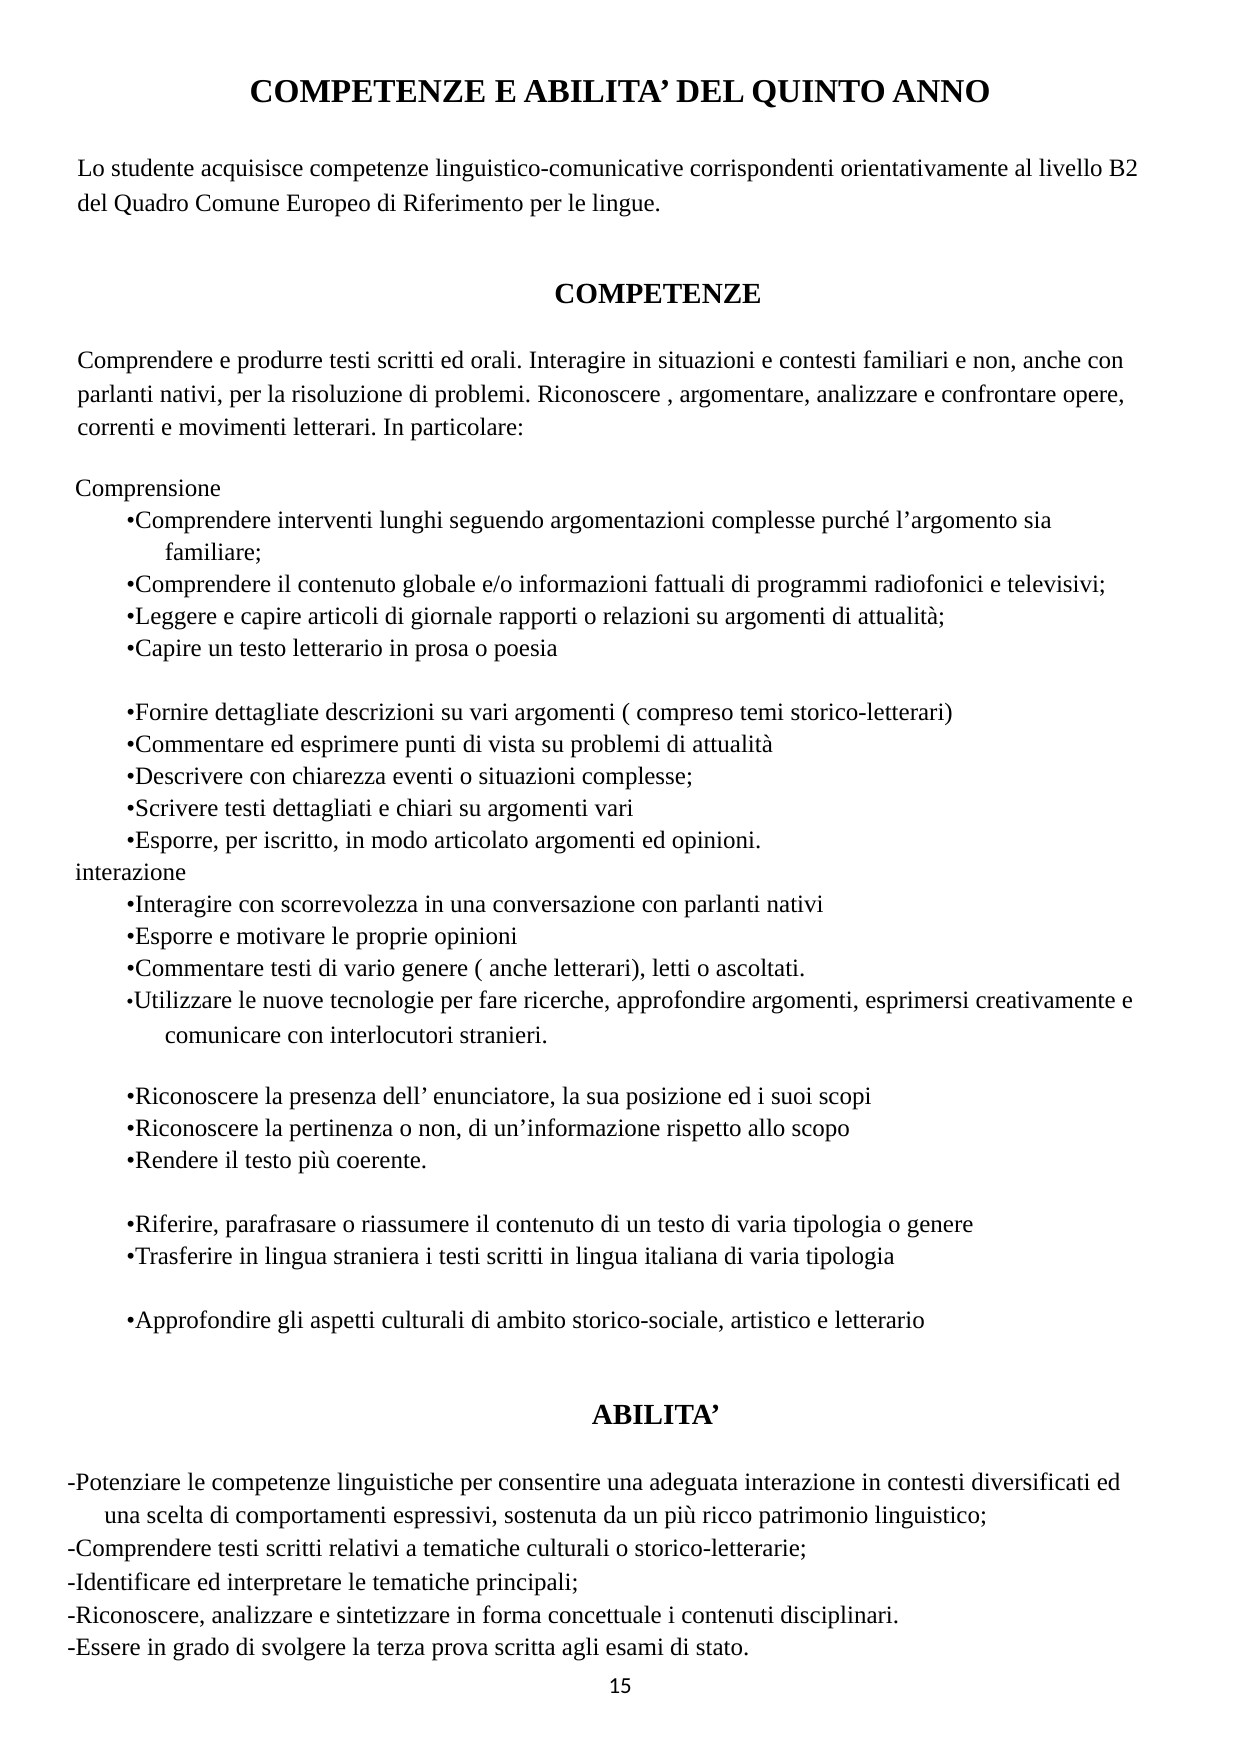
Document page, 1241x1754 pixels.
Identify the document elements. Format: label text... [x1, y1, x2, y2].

list Esporre, per iscritto, in modo articolato argomenti ed opinioni. [126, 825, 1165, 854]
text Lo studente acquisisce competenze linguistico-comunicative corrispondenti orientativamente al livello B2 del Quadro Comune Europeo di Riferimento per le lingue. [77, 153, 1165, 217]
list Rendere il testo più coerente. [126, 1145, 1165, 1174]
text Comprensione [75, 473, 1165, 502]
list Scrivere testi dettagliati e chiari su argomenti vari [126, 793, 1165, 822]
text COMPETENZE [554, 276, 1165, 309]
list Comprendere il contenuto globale e/o informazioni fattuali di programmi radiofonici e televisivi; [126, 569, 1165, 598]
list Comprendere testi scritti relativi a tematiche culturali o storico-letterarie; [67, 1533, 1165, 1562]
list Riconoscere la presenza dell’ enunciatore, la sua posizione ed i suoi scopi [126, 1081, 1165, 1109]
list Comprendere interventi lunghi seguendo argomentazioni complesse purché l’argomento sia familiare; [126, 505, 1081, 566]
list Commentare testi di vario genere ( anche letterari), letti o ascoltati. [126, 953, 1165, 982]
list Esporre e motivare le proprie opinioni [126, 921, 1165, 950]
list Riferire, parafrasare o riassumere il contenuto di un testo di varia tipologia o genere [126, 1209, 1165, 1238]
list Potenziare le competenze linguistiche per consentire una adeguata interazione in contesti diversificati ed una scelta di comportamenti espressivi, sostenuta da un più ricco patrimonio linguistico; [67, 1467, 1138, 1529]
list Capire un testo letterario in prosa o poesia [126, 633, 1165, 662]
list Approfondire gli aspetti culturali di ambito storico-sociale, artistico e letterario [126, 1305, 1165, 1334]
list Trasferire in lingua straniera i testi scritti in lingua italiana di varia tipologia [126, 1241, 1165, 1270]
list Riconoscere la pertinenza o non, di un’informazione rispetto allo scopo [126, 1113, 1165, 1142]
list Utilizzare le nuove tecnologie per fare ricerche, approfondire argomenti, esprimersi creativamente e comunicare con interlocutori stranieri. [126, 986, 1165, 1049]
list Interagire con scorrevolezza in una conversazione con parlanti nativi [126, 889, 1165, 918]
text Comprendere e produrre testi scritti ed orali. Interagire in situazioni e contesti familiari e non, anche con parlanti nativi, per la risoluzione di problemi. Riconoscere , argomentare, analizzare e confrontare opere, correnti e movimenti letterari. In particolare: [77, 345, 1125, 441]
list Identificare ed interpretare le tematiche principali; [67, 1567, 1165, 1596]
text ABILITA’ [592, 1397, 1165, 1431]
text 15 [67, 1671, 1173, 1699]
text interazione [75, 857, 1165, 886]
text COMPETENZE E ABILITA’ DEL QUINTO ANNO [67, 72, 1173, 110]
list Leggere e capire articoli di giornale rapporti o relazioni su argomenti di attualità; [126, 601, 1165, 629]
list Commentare ed esprimere punti di vista su problemi di attualità [126, 729, 1165, 758]
list Descrivere con chiarezza eventi o situazioni complesse; [126, 761, 1165, 790]
list Riconoscere, analizzare e sintetizzare in forma concettuale i contenuti disciplinari. [67, 1600, 1165, 1629]
list Fornire dettagliate descrizioni su vari argomenti ( compreso temi storico-letterari) [126, 697, 1165, 726]
list Essere in grado di svolgere la terza prova scritta agli esami di stato. [67, 1632, 1165, 1661]
